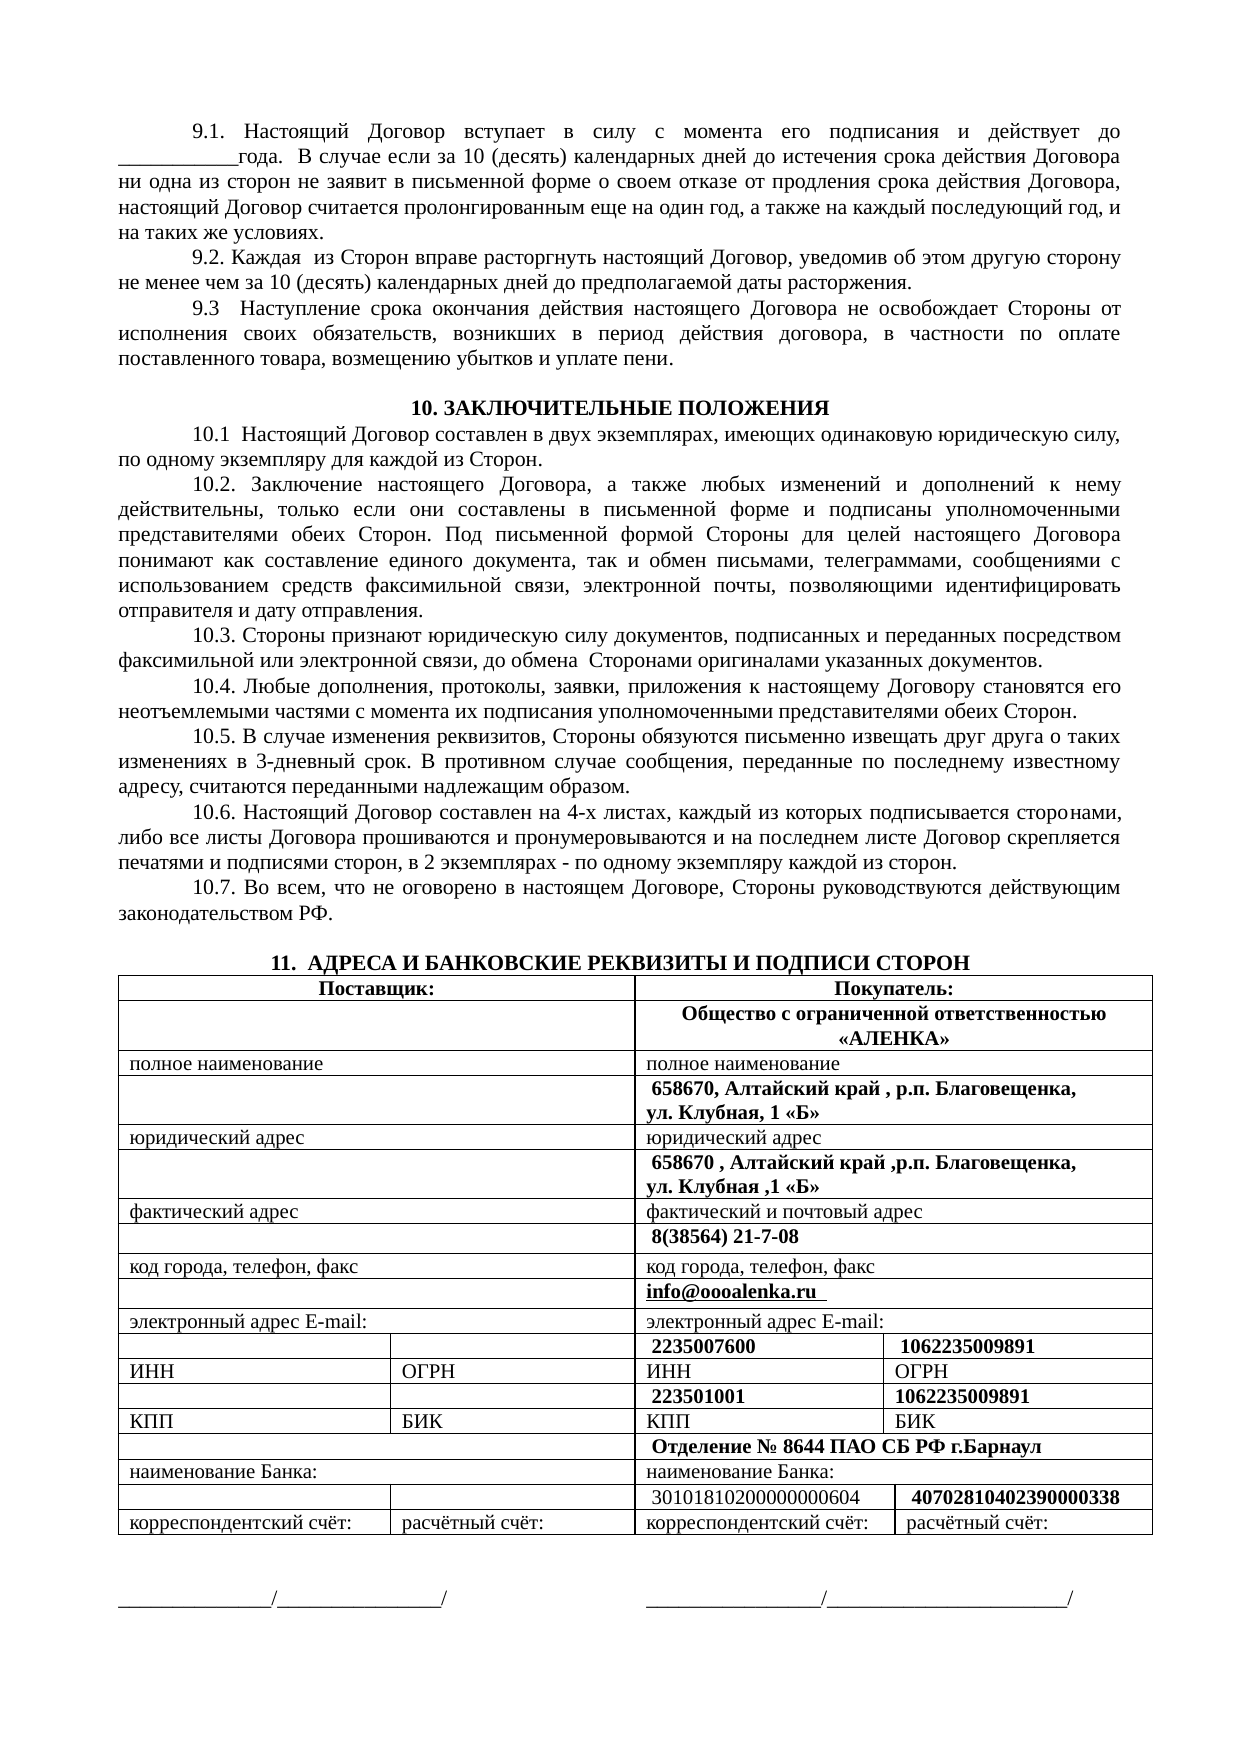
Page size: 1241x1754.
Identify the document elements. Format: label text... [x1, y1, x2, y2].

table_cell [391, 1384, 634, 1408]
table_cell ОГРН [391, 1359, 634, 1383]
table_cell 658670, Алтайский край , р.п. Благовещенка, ул. Клубная, 1 «Б» [636, 1076, 1152, 1124]
table_header Покупатель: [636, 976, 1152, 1000]
table_cell [119, 1434, 634, 1458]
text 10.6. Настоящий Договор составлен на 4-х листах, каждый из которых подписывается сторо­нами, либо все листы Договора прошиваются и пронумеровываются и на последнем листе Договор скрепляется печатями и подписями сторон, в 2 экземплярах - по одному экземпляру каждой из сторон. [118, 799, 1122, 874]
table_cell юридический адрес [119, 1125, 634, 1149]
table_cell [119, 1279, 634, 1308]
table_cell фактический и почтовый адрес [636, 1199, 1152, 1223]
table_header Поставщик: [119, 976, 634, 1000]
table_cell [119, 1001, 634, 1049]
table_cell БИК [884, 1409, 1152, 1433]
text 10.4. Любые дополнения, протоколы, заявки, приложения к настоящему Договору становятся его неотъемлемыми частями с момента их подписания уполномоченными представителями обеих Сторон. [118, 673, 1122, 723]
table_cell КПП [119, 1409, 390, 1433]
table_cell наименование Банка: [119, 1460, 634, 1483]
table_cell [119, 1384, 390, 1408]
text 10.1 Настоящий Договор составлен в двух экземплярах, имеющих одинаковую юридическую силу, по одному экземпляру для каждой из Сторон. [118, 421, 1122, 471]
table_cell 1062235009891 [884, 1334, 1152, 1358]
table_cell полное наименование [636, 1051, 1152, 1074]
table_cell корреспондентский счёт: [119, 1510, 390, 1534]
table_cell 30101810200000000604 [636, 1485, 894, 1509]
table_cell юридический адрес [636, 1125, 1152, 1149]
table_cell Общество с ограниченной ответственностью «АЛЕНКА» [636, 1001, 1152, 1049]
table_cell наименование Банка: [636, 1460, 1152, 1483]
table_cell 40702810402390000338 [896, 1485, 1152, 1509]
text 10.5. В случае изменения реквизитов, Стороны обязуются письменно извещать друг друга о таких изменениях в 3-дневный срок. В противном случае сообщения, переданные по последнему известному адресу, считаются переданными надлежащим образом. [118, 723, 1122, 799]
table_cell ИНН [119, 1359, 390, 1383]
table_cell [119, 1150, 634, 1198]
table_cell [119, 1224, 634, 1253]
text 10. ЗАКЛЮЧИТЕЛЬНЫЕ ПОЛОЖЕНИЯ [118, 395, 1122, 421]
table_cell [391, 1485, 634, 1509]
table_cell [119, 1334, 390, 1358]
table_cell 658670 , Алтайский край ,р.п. Благовещенка, ул. Клубная ,1 «Б» [636, 1150, 1152, 1198]
table_cell 1062235009891 [884, 1384, 1152, 1408]
table_cell [391, 1334, 634, 1358]
table_cell расчётный счёт: [896, 1510, 1152, 1534]
table_cell [119, 1485, 390, 1509]
table_cell Отделение № 8644 ПАО СБ РФ г.Барнаул [636, 1434, 1152, 1458]
table_cell БИК [391, 1409, 634, 1433]
table_cell info@oooalenka.ru [636, 1279, 1152, 1308]
text 10.2. Заключение настоящего Договора, а также любых изменений и дополнений к нему действительны, только если они составлены в письменной форме и подписаны уполномоченными представителями обеих Сторон. Под письменной формой Стороны для целей настоящего Договора понимают как составление единого документа, так и обмен письмами, телеграммами, сообщениями с использованием средств факсимильной связи, электронной почты, позволяющими идентифицировать отправителя и дату отправления. [118, 471, 1122, 622]
table_cell КПП [636, 1409, 883, 1433]
table_cell полное наименование [119, 1051, 634, 1074]
table_cell 2235007600 [636, 1334, 883, 1358]
table_cell [119, 1076, 634, 1124]
table_cell ОГРН [884, 1359, 1152, 1383]
text 10.3. Стороны признают юридическую силу документов, подписанных и переданных посредством факсимильной или электронной связи, до обмена Сторонами оригиналами указанных документов. [118, 622, 1122, 673]
table_cell код города, телефон, факс [119, 1254, 634, 1278]
text 10.7. Во всем, что не оговорено в настоящем Договоре, Стороны руководствуются действующим законодательством РФ. [118, 874, 1122, 925]
table_cell электронный адрес E-mail: [636, 1309, 1152, 1333]
text 9.2. Каждая из Сторон вправе расторгнуть настоящий Договор, уведомив об этом другую сторону не менее чем за 10 (десять) календарных дней до предполагаемой даты расторжения. [118, 244, 1122, 294]
table_cell 8(38564) 21-7-08 [636, 1224, 1152, 1253]
table_cell фактический адрес [119, 1199, 634, 1223]
table_cell электронный адрес E-mail: [119, 1309, 634, 1333]
table_cell код города, телефон, факс [636, 1254, 1152, 1278]
table_cell корреспондентский счёт: [636, 1510, 894, 1534]
table_header ________________/______________________/ [635, 1585, 1163, 1636]
text 9.1. Настоящий Договор вступает в силу с момента его подписания и действует до ___________года. В случае если за 10 (десять) календарных дней до истечения срока действия Договора ни одна из сторон не заявит в письменной форме о своем отказе от продления срока действия Договора, настоящий Договор считается пролонгированным еще на один год, а также на каждый последующий год, и на таких же условиях. [118, 118, 1122, 244]
table_cell расчётный счёт: [391, 1510, 634, 1534]
text 11. АДРЕСА И БАНКОВСКИЕ РЕКВИЗИТЫ и подписи СТОРОН [118, 950, 1122, 975]
table_cell 223501001 [636, 1384, 883, 1408]
text 9.3 Наступление срока окончания действия настоящего Договора не освобождает Стороны от исполнения своих обязательств, возникших в период действия договора, в частности по оплате поставленного товара, возмещению убытков и уплате пени. [118, 294, 1122, 370]
table_header ______________/_______________/ [107, 1585, 635, 1636]
table_cell ИНН [636, 1359, 883, 1383]
